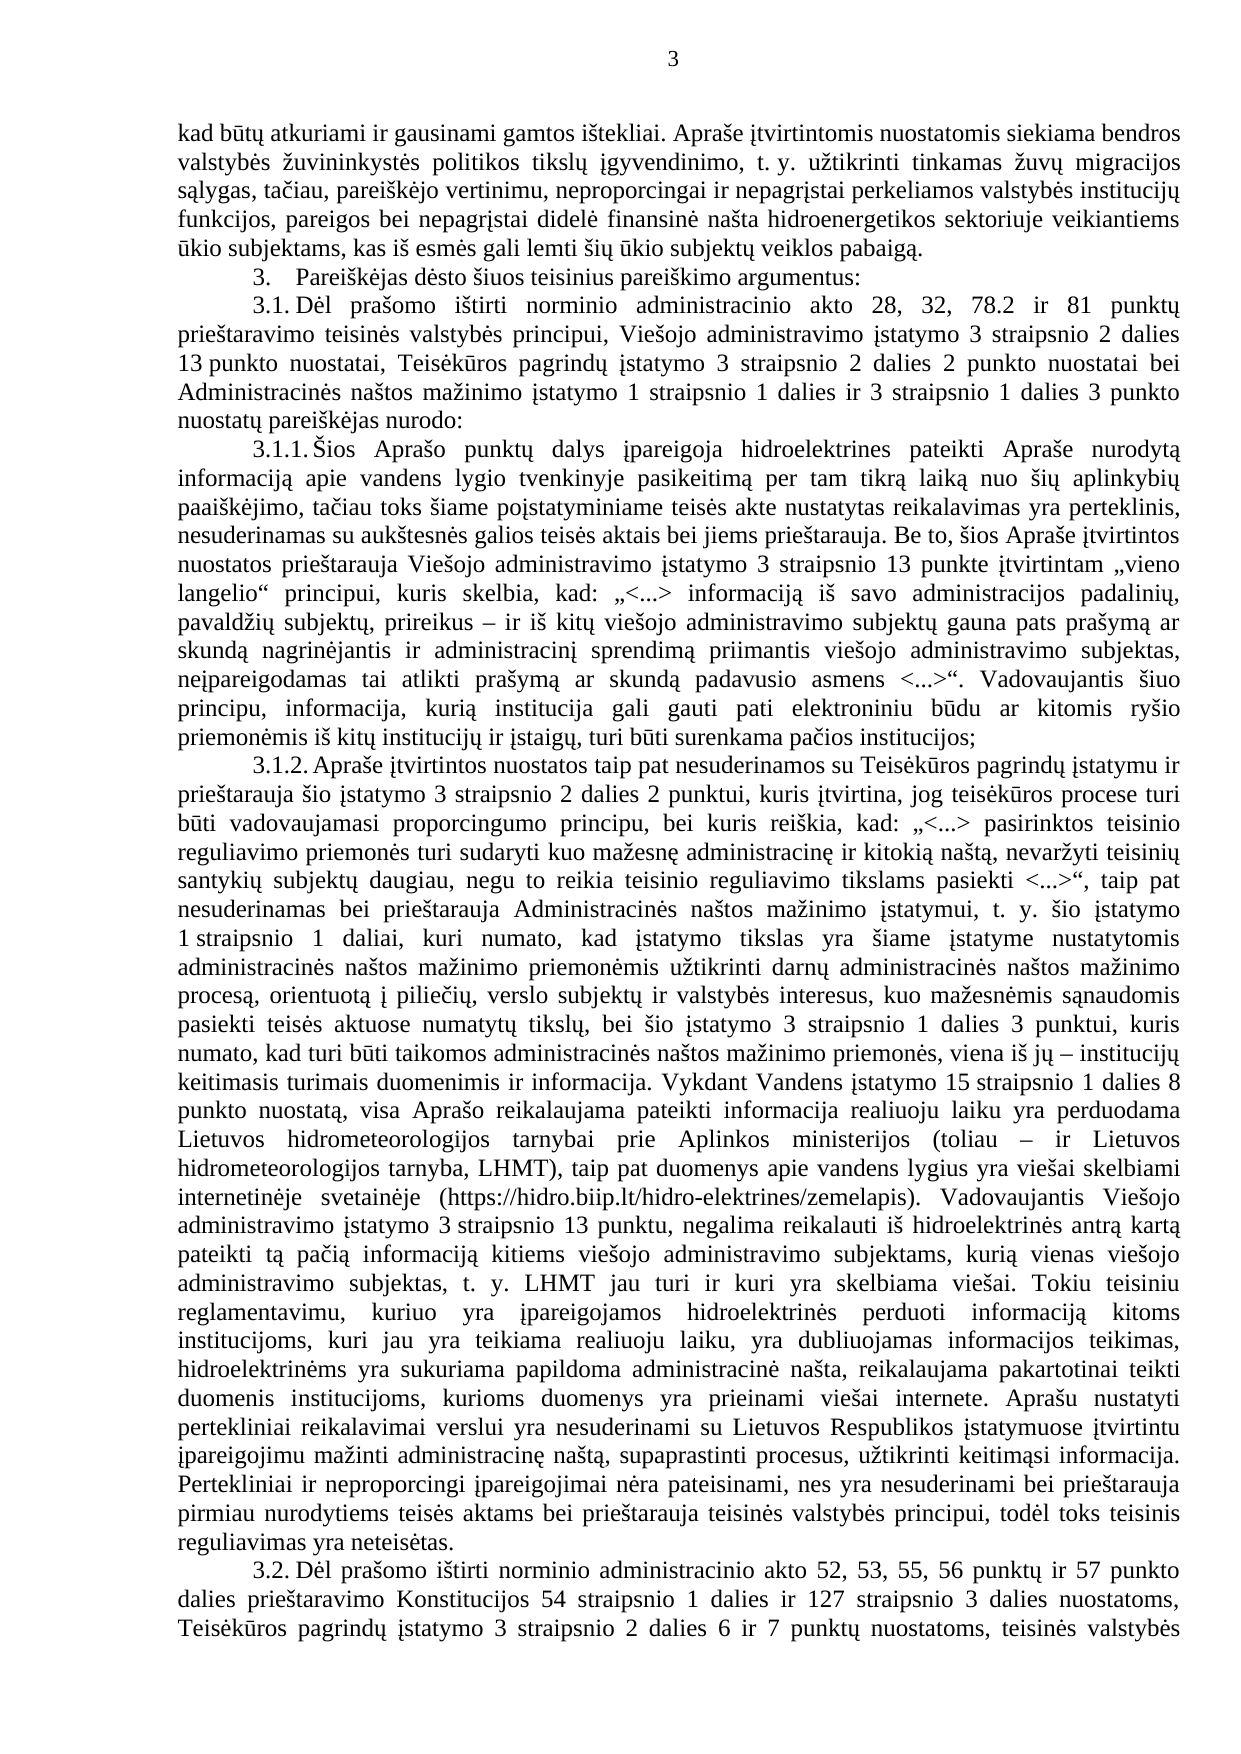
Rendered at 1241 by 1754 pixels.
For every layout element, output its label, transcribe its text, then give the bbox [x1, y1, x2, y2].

text 3.1.1. Šios Aprašo punktų dalys įpareigoja hidroelektrines pateikti Apraše nurodytą informaciją apie vandens lygio tvenkinyje pasikeitimą per tam tikrą laiką nuo šių aplinkybių paaiškėjimo, tačiau toks šiame poįstatyminiame teisės akte nustatytas reikalavimas yra perteklinis, nesuderinamas su aukštesnės galios teisės aktais bei jiems prieštarauja. Be to, šios Apraše įtvirtintos nuostatos prieštarauja Viešojo administravimo įstatymo 3 straipsnio 13 punkte įtvirtintam „vieno langelio“ principui, kuris skelbia, kad: „<...> informaciją iš savo administracijos padalinių, pavaldžių subjektų, prireikus – ir iš kitų viešojo administravimo subjektų gauna pats prašymą ar skundą nagrinėjantis ir administracinį sprendimą priimantis viešojo administravimo subjektas, neįpareigodamas tai atlikti prašymą ar skundą padavusio asmens <...>“. Vadovaujantis šiuo principu, informacija, kurią institucija gali gauti pati elektroniniu būdu ar kitomis ryšio priemonėmis iš kitų institucijų ir įstaigų, turi būti surenkama pačios institucijos; [177, 434, 1181, 751]
text kad būtų atkuriami ir gausinami gamtos ištekliai. Apraše įtvirtintomis nuostatomis siekiama bendros valstybės žuvininkystės politikos tikslų įgyvendinimo, t. y. užtikrinti tinkamas žuvų migracijos sąlygas, tačiau, pareiškėjo vertinimu, neproporcingai ir nepagrįstai perkeliamos valstybės institucijų funkcijos, pareigos bei nepagrįstai didelė finansinė našta hidroenergetikos sektoriuje veikiantiems ūkio subjektams, kas iš esmės gali lemti šių ūkio subjektų veiklos pabaigą. [177, 118, 1181, 262]
text 3. Pareiškėjas dėsto šiuos teisinius pareiškimo argumentus: [177, 262, 1181, 291]
text 3.2. Dėl prašomo ištirti norminio administracinio akto 52, 53, 55, 56 punktų ir 57 punkto dalies prieštaravimo Konstitucijos 54 straipsnio 1 dalies ir 127 straipsnio 3 dalies nuostatoms, Teisėkūros pagrindų įstatymo 3 straipsnio 2 dalies 6 ir 7 punktų nuostatoms, teisinės valstybės [177, 1556, 1181, 1642]
text 3.1.2. Apraše įtvirtintos nuostatos taip pat nesuderinamos su Teisėkūros pagrindų įstatymu ir prieštarauja šio įstatymo 3 straipsnio 2 dalies 2 punktui, kuris įtvirtina, jog teisėkūros procese turi būti vadovaujamasi proporcingumo principu, bei kuris reiškia, kad: „<...> pasirinktos teisinio reguliavimo priemonės turi sudaryti kuo mažesnę administracinę ir kitokią naštą, nevaržyti teisinių santykių subjektų daugiau, negu to reikia teisinio reguliavimo tikslams pasiekti <...>“, taip pat nesuderinamas bei prieštarauja Administracinės naštos mažinimo įstatymui, t. y. šio įstatymo 1 straipsnio 1 daliai, kuri numato, kad įstatymo tikslas yra šiame įstatyme nustatytomis administracinės naštos mažinimo priemonėmis užtikrinti darnų administracinės naštos mažinimo procesą, orientuotą į piliečių, verslo subjektų ir valstybės interesus, kuo mažesnėmis sąnaudomis pasiekti teisės aktuose numatytų tikslų, bei šio įstatymo 3 straipsnio 1 dalies 3 punktui, kuris numato, kad turi būti taikomos administracinės naštos mažinimo priemonės, viena iš jų – institucijų keitimasis turimais duomenimis ir informacija. Vykdant Vandens įstatymo 15 straipsnio 1 dalies 8 punkto nuostatą, visa Aprašo reikalaujama pateikti informacija realiuoju laiku yra perduodama Lietuvos hidrometeorologijos tarnybai prie Aplinkos ministerijos (toliau – ir Lietuvos hidrometeorologijos tarnyba, LHMT), taip pat duomenys apie vandens lygius yra viešai skelbiami internetinėje svetainėje (https://hidro.biip.lt/hidro-elektrines/zemelapis). Vadovaujantis Viešojo administravimo įstatymo 3 straipsnio 13 punktu, negalima reikalauti iš hidroelektrinės antrą kartą pateikti tą pačią informaciją kitiems viešojo administravimo subjektams, kurią vienas viešojo administravimo subjektas, t. y. LHMT jau turi ir kuri yra skelbiama viešai. Tokiu teisiniu reglamentavimu, kuriuo yra įpareigojamos hidroelektrinės perduoti informaciją kitoms institucijoms, kuri jau yra teikiama realiuoju laiku, yra dubliuojamas informacijos teikimas, hidroelektrinėms yra sukuriama papildoma administracinė našta, reikalaujama pakartotinai teikti duomenis institucijoms, kurioms duomenys yra prieinami viešai internete. Aprašu nustatyti pertekliniai reikalavimai verslui yra nesuderinami su Lietuvos Respublikos įstatymuose įtvirtintu įpareigojimu mažinti administracinę naštą, supaprastinti procesus, užtikrinti keitimąsi informacija. Pertekliniai ir neproporcingi įpareigojimai nėra pateisinami, nes yra nesuderinami bei prieštarauja pirmiau nurodytiems teisės aktams bei prieštarauja teisinės valstybės principui, todėl toks teisinis reguliavimas yra neteisėtas. [177, 751, 1181, 1556]
text 3.1. Dėl prašomo ištirti norminio administracinio akto 28, 32, 78.2 ir 81 punktų prieštaravimo teisinės valstybės principui, Viešojo administravimo įstatymo 3 straipsnio 2 dalies 13 punkto nuostatai, Teisėkūros pagrindų įstatymo 3 straipsnio 2 dalies 2 punkto nuostatai bei Administracinės naštos mažinimo įstatymo 1 straipsnio 1 dalies ir 3 straipsnio 1 dalies 3 punkto nuostatų pareiškėjas nurodo: [177, 291, 1181, 434]
